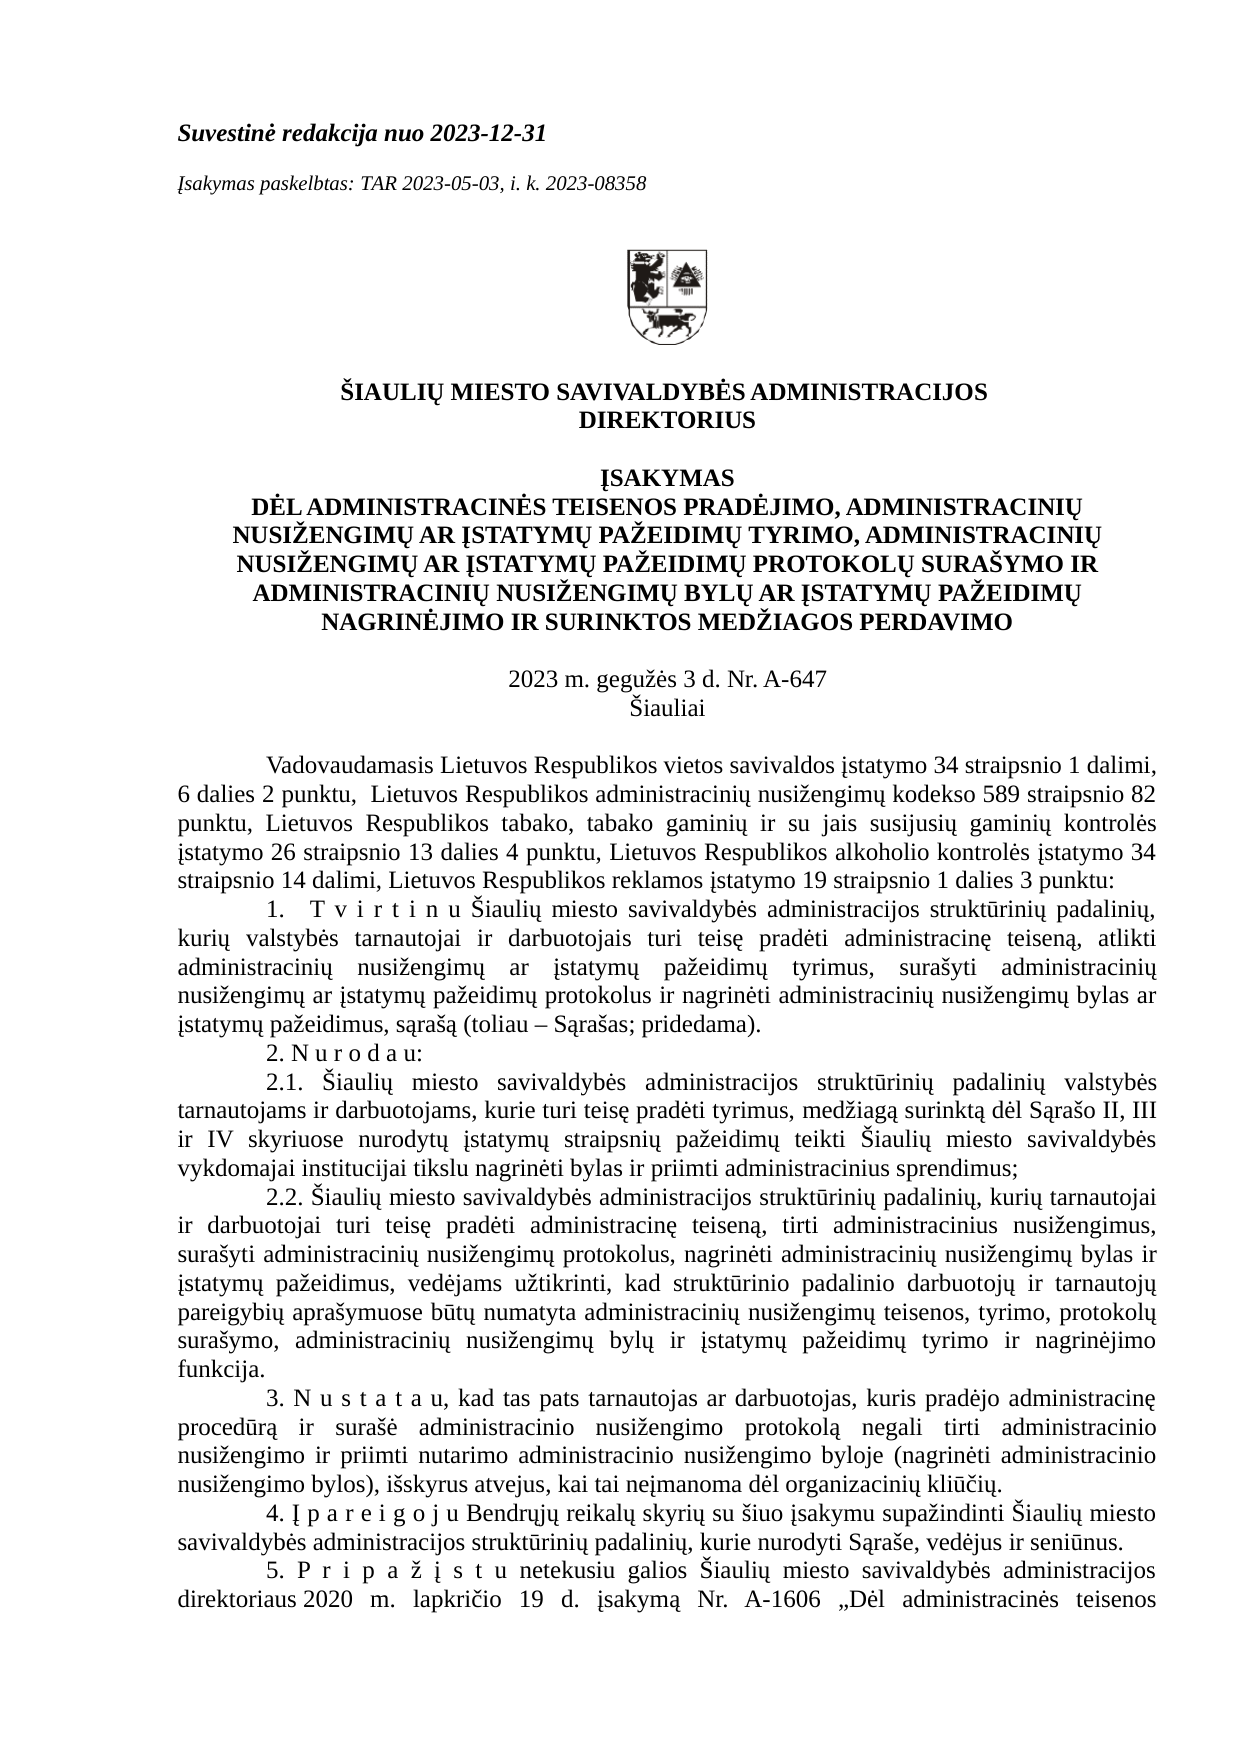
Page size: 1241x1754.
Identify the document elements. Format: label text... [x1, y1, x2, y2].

text ĮSAKYMAS [177, 463, 1157, 492]
text DIREKTORIUS [177, 405, 1157, 434]
text 2.1. Šiaulių miesto savivaldybės administracijos struktūrinių padalinių valstybės tarnautojams ir darbuotojams, kurie turi teisę pradėti tyrimus, medžiagą surinktą dėl Sąrašo II, III ir IV skyriuose nurodytų įstatymų straipsnių pažeidimų teikti Šiaulių miesto savivaldybės vykdomajai institucijai tikslu nagrinėti bylas ir priimti administracinius sprendimus; [177, 1067, 1157, 1182]
text 2. N u r o d a u: [177, 1038, 1157, 1067]
text 4. Į p a r e i g o j u Bendrųjų reikalų skyrių su šiuo įsakymu supažindinti Šiaulių miesto savivaldybės administracijos struktūrinių padalinių, kurie nurodyti Sąraše, vedėjus ir seniūnus. [177, 1498, 1157, 1555]
text 2023 m. gegužės 3 d. Nr. A-647 [177, 664, 1157, 693]
text Įsakymas paskelbtas: TAR 2023-05-03, i. k. 2023-08358 [177, 171, 1157, 195]
text 2.2. Šiaulių miesto savivaldybės administracijos struktūrinių padalinių, kurių tarnautojai ir darbuotojai turi teisę pradėti administracinę teiseną, tirti administracinius nusižengimus, surašyti administracinių nusižengimų protokolus, nagrinėti administracinių nusižengimų bylas ir įstatymų pažeidimus, vedėjams užtikrinti, kad struktūrinio padalinio darbuotojų ir tarnautojų pareigybių aprašymuose būtų numatyta administracinių nusižengimų teisenos, tyrimo, protokolų surašymo, administracinių nusižengimų bylų ir įstatymų pažeidimų tyrimo ir nagrinėjimo funkcija. [177, 1182, 1157, 1383]
text Vadovaudamasis Lietuvos Respublikos vietos savivaldos įstatymo 34 straipsnio 1 dalimi, 6 dalies 2 punktu, Lietuvos Respublikos administracinių nusižengimų kodekso 589 straipsnio 82 punktu, Lietuvos Respublikos tabako, tabako gaminių ir su jais susijusių gaminių kontrolės įstatymo 26 straipsnio 13 dalies 4 punktu, Lietuvos Respublikos alkoholio kontrolės įstatymo 34 straipsnio 14 dalimi, Lietuvos Respublikos reklamos įstatymo 19 straipsnio 1 dalies 3 punktu: [177, 750, 1157, 894]
text Suvestinė redakcija nuo 2023-12-31 [177, 118, 1157, 147]
text 5. P r i p a ž į s t u netekusiu galios Šiaulių miesto savivaldybės administracijos direktoriaus 2020 m. lapkričio 19 d. įsakymą Nr. A-1606 „Dėl administracinės teisenos [177, 1555, 1157, 1613]
text Šiauliai [177, 693, 1157, 722]
text ŠIAULIŲ MIESTO SAVIVALDYBĖS ADMINISTRACIJOS [177, 377, 1157, 405]
text DĖL ADMINISTRACINĖS TEISENOS PRADĖJIMO, ADMINISTRACINIŲ NUSIŽENGIMŲ AR ĮSTATYMŲ PAŽEIDIMŲ TYRIMO, ADMINISTRACINIŲ NUSIŽENGIMŲ AR ĮSTATYMŲ PAŽEIDIMŲ PROTOKOLŲ SURAŠYMO IR ADMINISTRACINIŲ NUSIŽENGIMŲ BYLŲ AR ĮSTATYMŲ PAŽEIDIMŲ NAGRINĖJIMO IR SURINKTOS MEDŽIAGOS PERDAVIMO [177, 492, 1157, 635]
text 1. T v i r t i n u Šiaulių miesto savivaldybės administracijos struktūrinių padalinių, kurių valstybės tarnautojai ir darbuotojais turi teisę pradėti administracinę teiseną, atlikti administracinių nusižengimų ar įstatymų pažeidimų tyrimus, surašyti administracinių nusižengimų ar įstatymų pažeidimų protokolus ir nagrinėti administracinių nusižengimų bylas ar įstatymų pažeidimus, sąrašą (toliau – Sąrašas; pridedama). [177, 894, 1157, 1038]
text 3. N u s t a t a u, kad tas pats tarnautojas ar darbuotojas, kuris pradėjo administracinę procedūrą ir surašė administracinio nusižengimo protokolą negali tirti administracinio nusižengimo ir priimti nutarimo administracinio nusižengimo byloje (nagrinėti administracinio nusižengimo bylos), išskyrus atvejus, kai tai neįmanoma dėl organizacinių kliūčių. [177, 1383, 1157, 1498]
